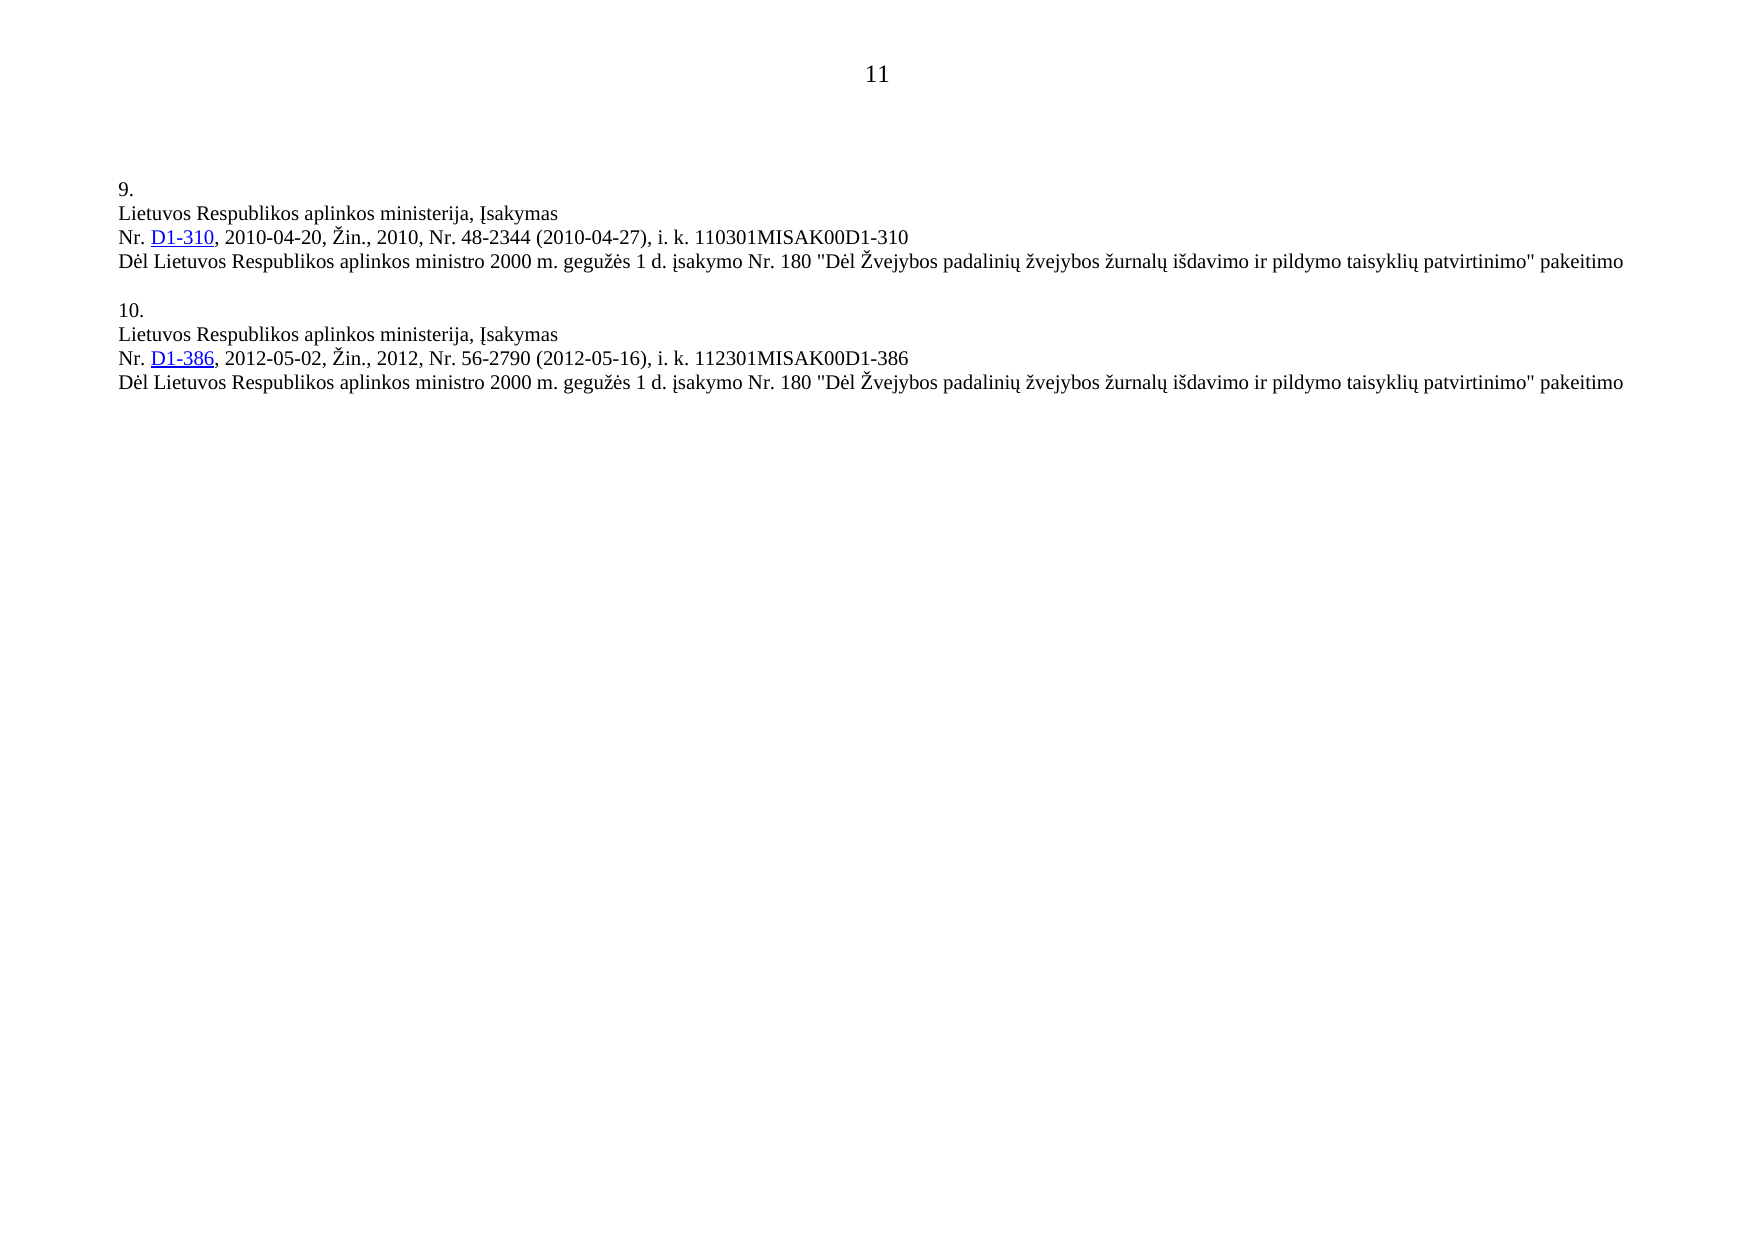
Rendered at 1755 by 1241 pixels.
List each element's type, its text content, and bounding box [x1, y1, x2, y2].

text Dėl Lietuvos Respublikos aplinkos ministro 2000 m. gegužės 1 d. įsakymo Nr. 180 "Dėl Žvejybos padalinių žvejybos žurnalų išdavimo ir pildymo taisyklių patvirtinimo" pakeitimo [118, 249, 1636, 273]
text Nr. D1-386, 2012-05-02, Žin., 2012, Nr. 56-2790 (2012-05-16), i. k. 112301MISAK00D1-386 [118, 346, 1636, 370]
text 10. [118, 297, 1636, 322]
text Nr. D1-310, 2010-04-20, Žin., 2010, Nr. 48-2344 (2010-04-27), i. k. 110301MISAK00D1-310 [118, 225, 1636, 249]
text Dėl Lietuvos Respublikos aplinkos ministro 2000 m. gegužės 1 d. įsakymo Nr. 180 "Dėl Žvejybos padalinių žvejybos žurnalų išdavimo ir pildymo taisyklių patvirtinimo" pakeitimo [118, 370, 1636, 394]
text 9. [118, 177, 1636, 201]
text Lietuvos Respublikos aplinkos ministerija, Įsakymas [118, 322, 1636, 346]
text Lietuvos Respublikos aplinkos ministerija, Įsakymas [118, 201, 1636, 225]
